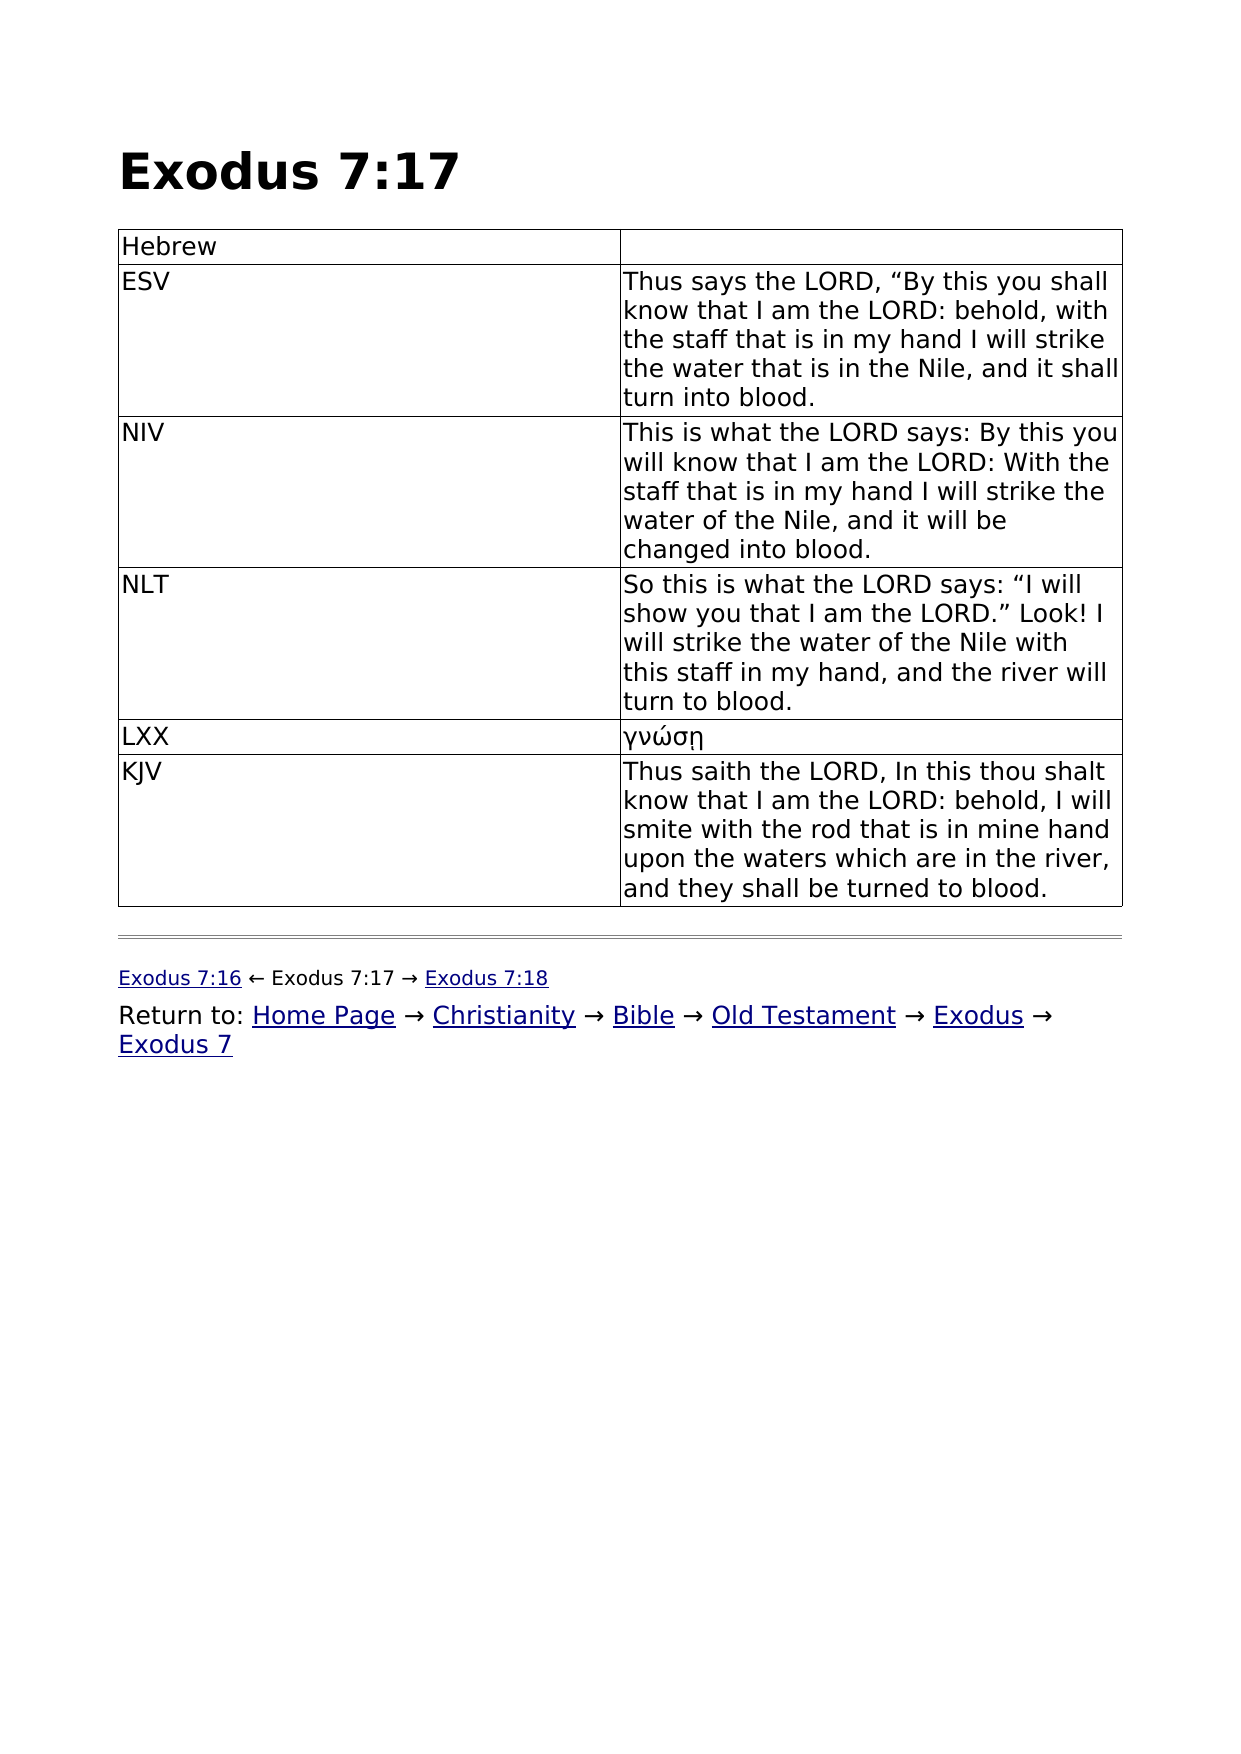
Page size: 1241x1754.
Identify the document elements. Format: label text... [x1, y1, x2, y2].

table_cell So this is what the LORD says: “I will show you that I am the LORD.” Look! I will strike the water of the Nile with this staff in my hand, and the river will turn to blood. [621, 568, 1122, 719]
text Return to: Home Page → Christianity → Bible → Old Testament → Exodus → Exodus 7 [118, 1001, 1122, 1059]
table_cell ESV [119, 265, 620, 416]
table_cell γνώσῃ [621, 720, 1122, 754]
table_header Hebrew [119, 230, 620, 264]
table_cell LXX [119, 720, 620, 754]
table_cell This is what the LORD says: By this you will know that I am the LORD: With the staff that is in my hand I will strike the water of the Nile, and it will be changed into blood. [621, 417, 1122, 567]
text Exodus 7:16 ← Exodus 7:17 → Exodus 7:18 [118, 967, 1122, 1001]
table_cell NIV [119, 417, 620, 567]
table_cell KJV [119, 755, 620, 906]
table_header [621, 230, 1122, 264]
table_cell Thus saith the LORD, In this thou shalt know that I am the LORD: behold, I will smite with the rod that is in mine hand upon the waters which are in the river, and they shall be turned to blood. [621, 755, 1122, 906]
table_cell NLT [119, 568, 620, 719]
subtitle Exodus 7:17 [118, 143, 1122, 201]
table_cell Thus says the LORD, “By this you shall know that I am the LORD: behold, with the staff that is in my hand I will strike the water that is in the Nile, and it shall turn into blood. [621, 265, 1122, 416]
